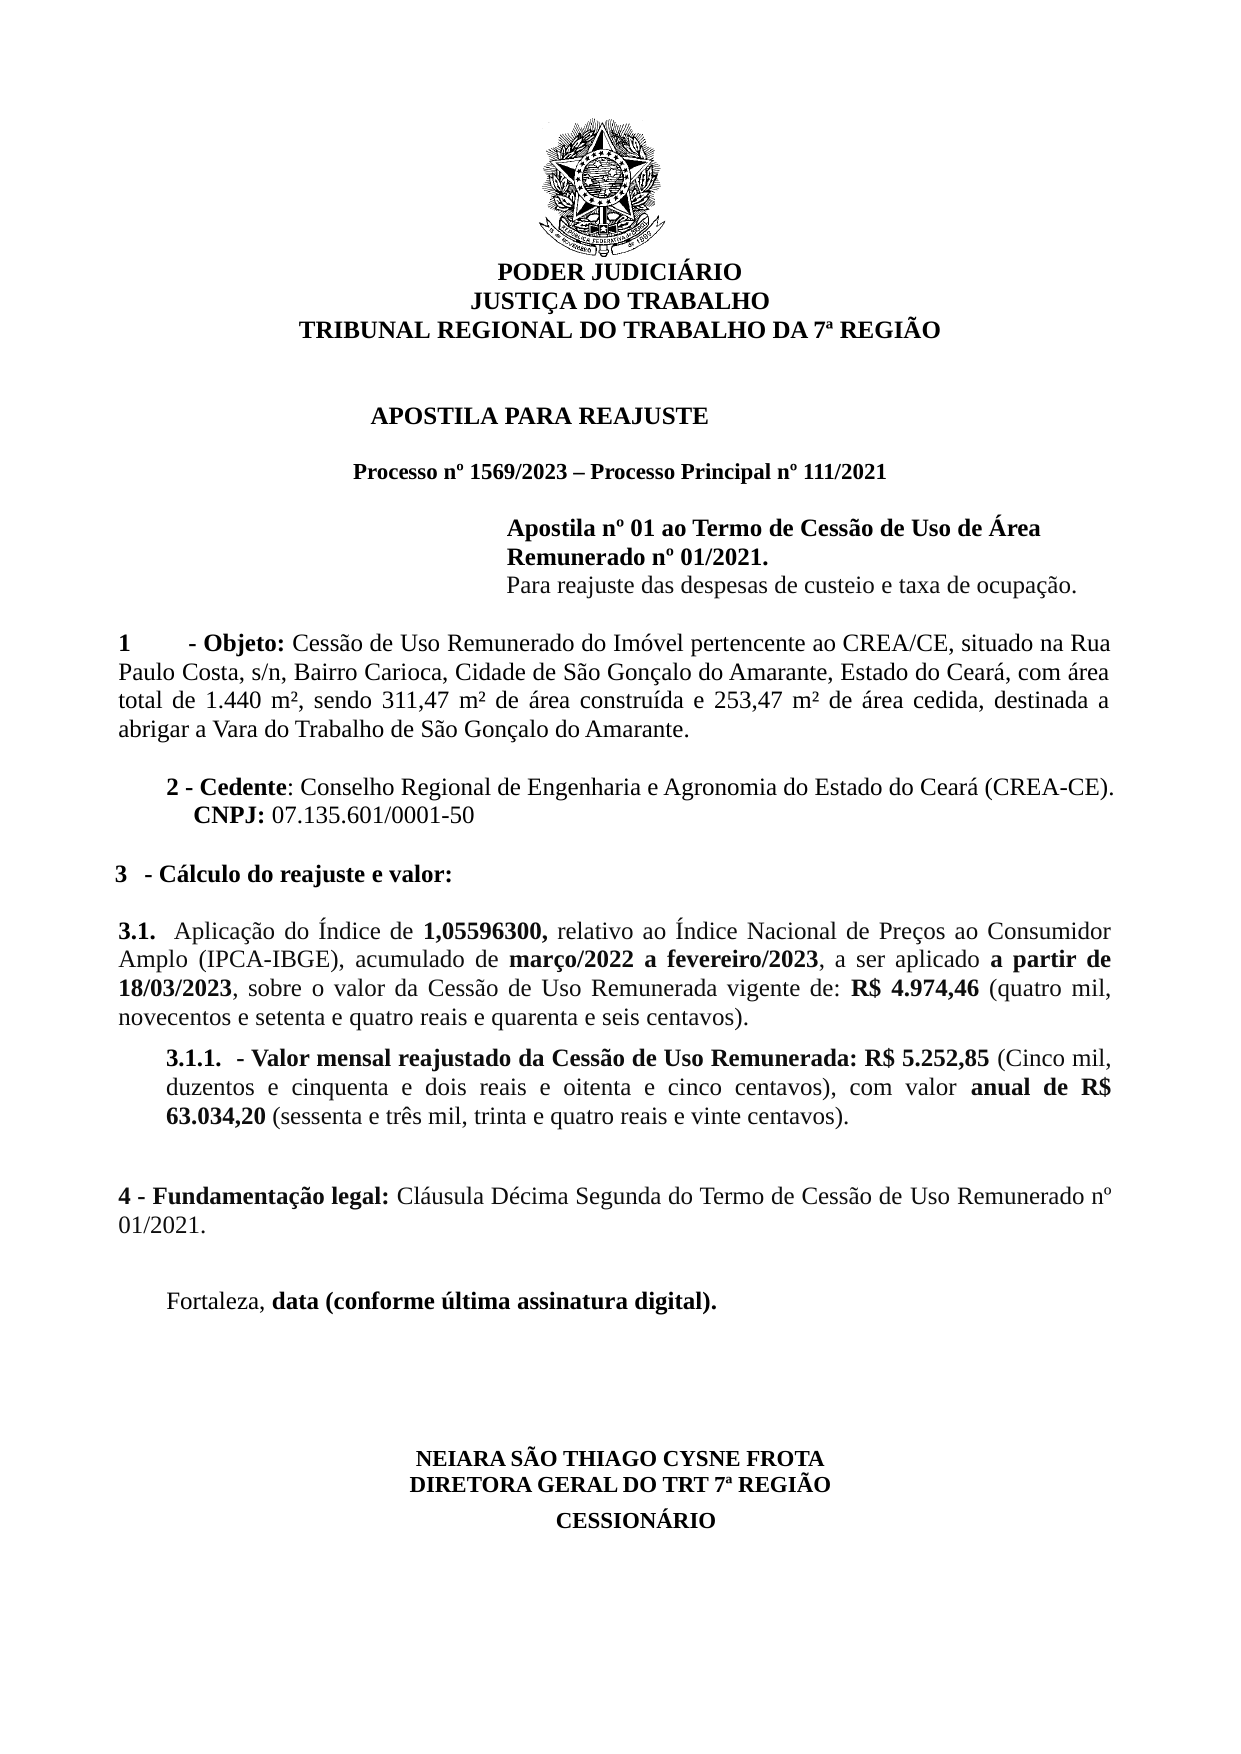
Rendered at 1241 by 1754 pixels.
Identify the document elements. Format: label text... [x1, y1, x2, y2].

list - Cedente: Conselho Regional de Engenharia e Agronomia do Estado do Ceará (CREA-CE). [166, 772, 1122, 801]
text Processo nº 1569/2023 – Processo Principal nº 111/2021 [279, 459, 961, 485]
list - Valor mensal reajustado da Cessão de Uso Remunerada: R$ 5.252,85 (Cinco mil, duzentos e cinquenta e dois reais e oitenta e cinco centavos), com valor anual de R$ 63.034,20 (sessenta e três mil, trinta e quatro reais e vinte centavos). [166, 1043, 1112, 1129]
text CNPJ: 07.135.601/0001-50 [193, 801, 1122, 829]
text Para reajuste das despesas de custeio e taxa de ocupação. [506, 571, 1122, 599]
list 4 - Fundamentação legal: Cláusula Décima Segunda do Termo de Cessão de Uso Remunerado nº 01/2021. [118, 1181, 1112, 1238]
list - Cálculo do reajuste e valor: [114, 859, 1122, 887]
text DIRETORA GERAL DO TRT 7ª REGIÃO [118, 1471, 1122, 1498]
subtitle PODER JUDICIÁRIO JUSTIÇA DO TRABALHO [452, 257, 787, 315]
text TRIBUNAL REGIONAL DO TRABALHO DA 7ª REGIÃO [279, 315, 961, 344]
list Aplicação do Índice de 1,05596300, relativo ao Índice Nacional de Preços ao Consumidor Amplo (IPCA-IBGE), acumulado de março/2022 a fevereiro/2023, a ser aplicado a partir de 18/03/2023, sobre o valor da Cessão de Uso Remunerada vigente de: R$ 4.974,46 (quatro mil, novecentos e setenta e quatro reais e quarenta e seis centavos). [118, 916, 1112, 1031]
list - Objeto: Cessão de Uso Remunerado do Imóvel pertencente ao CREA/CE, situado na Rua Paulo Costa, s/n, Bairro Carioca, Cidade de São Gonçalo do Amarante, Estado do Ceará, com área total de 1.440 m², sendo 311,47 m² de área construída e 253,47 m² de área cedida, destinada a abrigar a Vara do Trabalho de São Gonçalo do Amarante. [118, 628, 1111, 743]
subtitle APOSTILA PARA REAJUSTE [118, 401, 961, 430]
text Fortaleza, data (conforme última assinatura digital). [166, 1286, 1122, 1315]
text CESSIONÁRIO [118, 1507, 1122, 1533]
text NEIARA SÃO THIAGO CYSNE FROTA [118, 1445, 1122, 1471]
subtitle Apostila nº 01 ao Termo de Cessão de Uso de Área Remunerado nº 01/2021. [507, 514, 1122, 571]
